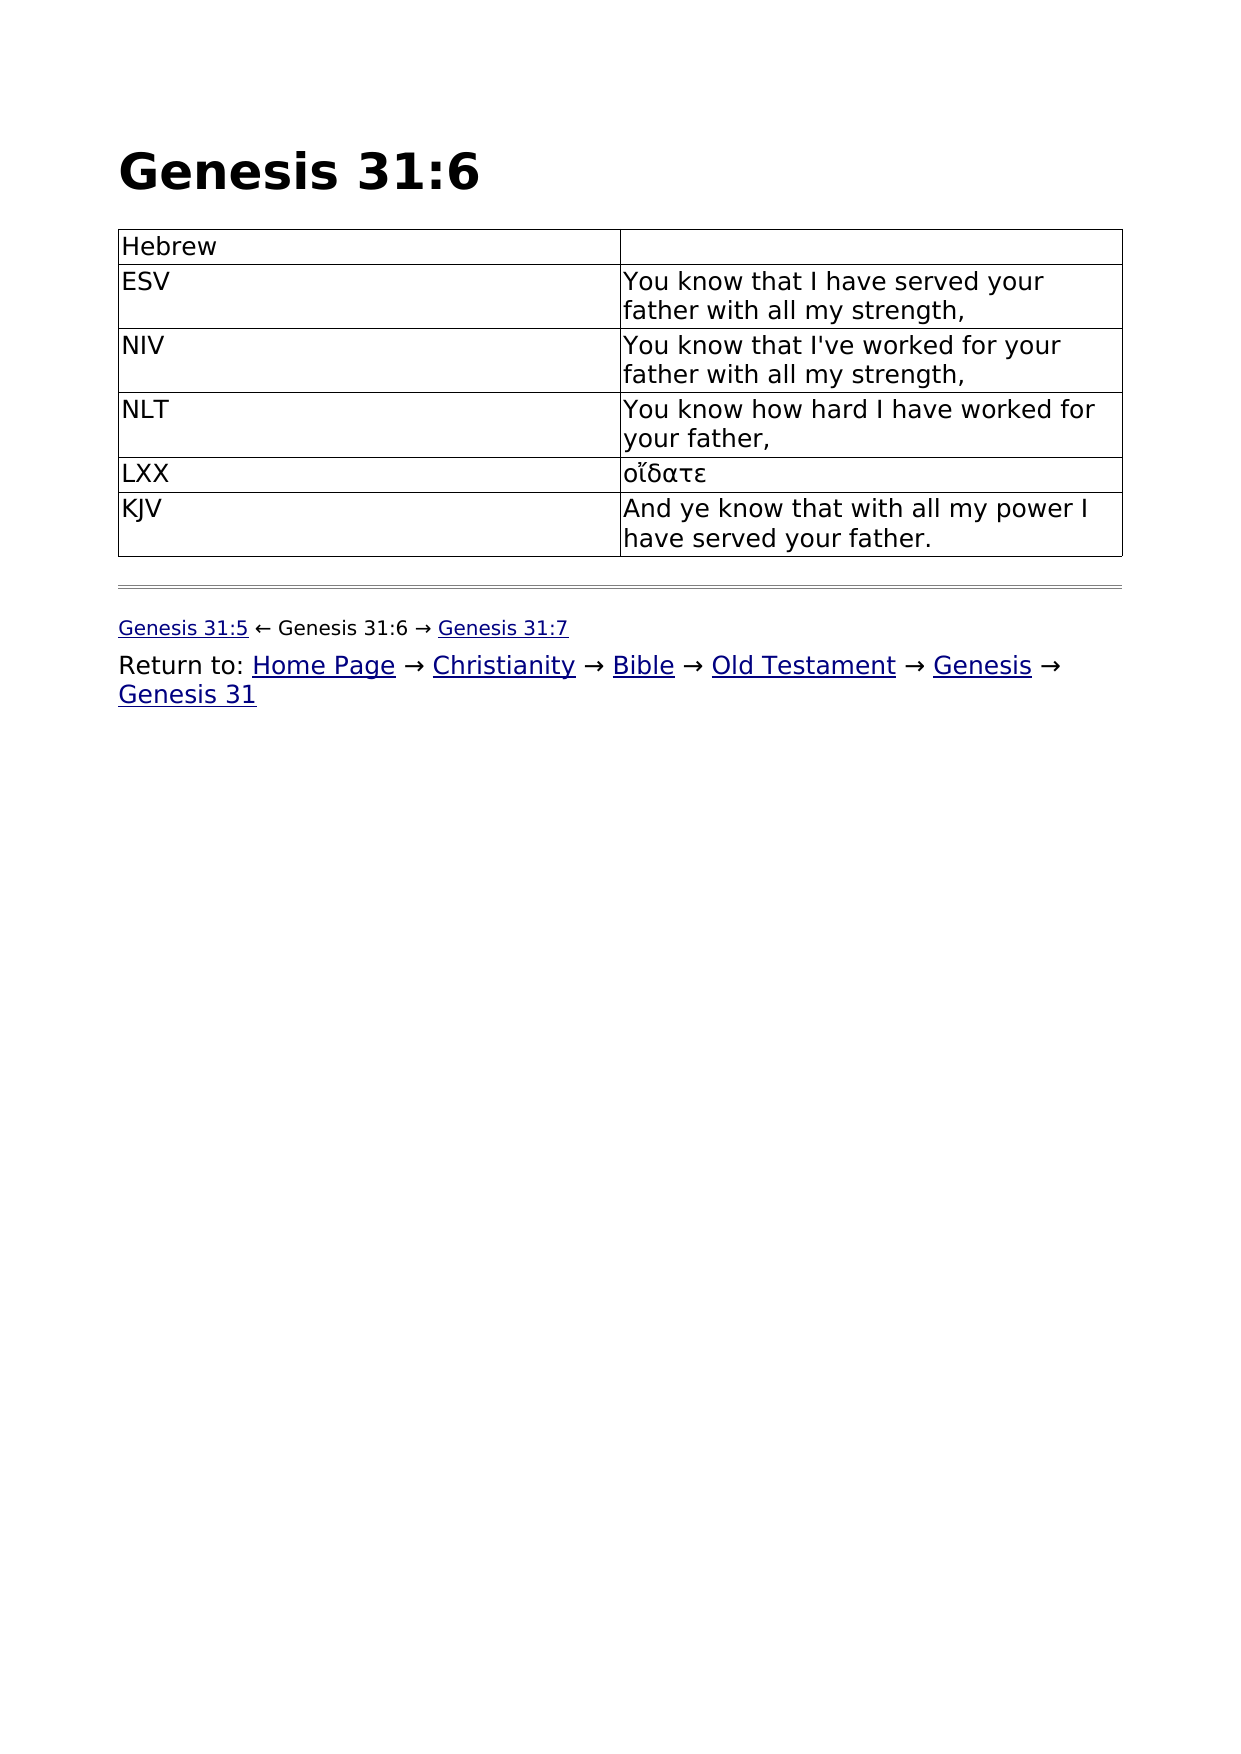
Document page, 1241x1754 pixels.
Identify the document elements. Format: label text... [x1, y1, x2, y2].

table_cell οἴδατε [621, 458, 1122, 492]
table_cell You know that I have served your father with all my strength, [621, 265, 1122, 328]
table_cell NIV [119, 329, 620, 392]
subtitle Genesis 31:6 [118, 143, 1122, 201]
table_cell KJV [119, 493, 620, 556]
table_cell You know that I've worked for your father with all my strength, [621, 329, 1122, 392]
table_cell ESV [119, 265, 620, 328]
table_cell LXX [119, 458, 620, 492]
table_cell And ye know that with all my power I have served your father. [621, 493, 1122, 556]
table_cell NLT [119, 393, 620, 457]
text Genesis 31:5 ← Genesis 31:6 → Genesis 31:7 [118, 617, 1122, 651]
table_cell You know how hard I have worked for your father, [621, 393, 1122, 457]
table_header [621, 230, 1122, 264]
table_header Hebrew [119, 230, 620, 264]
text Return to: Home Page → Christianity → Bible → Old Testament → Genesis → Genesis 31 [118, 651, 1122, 709]
